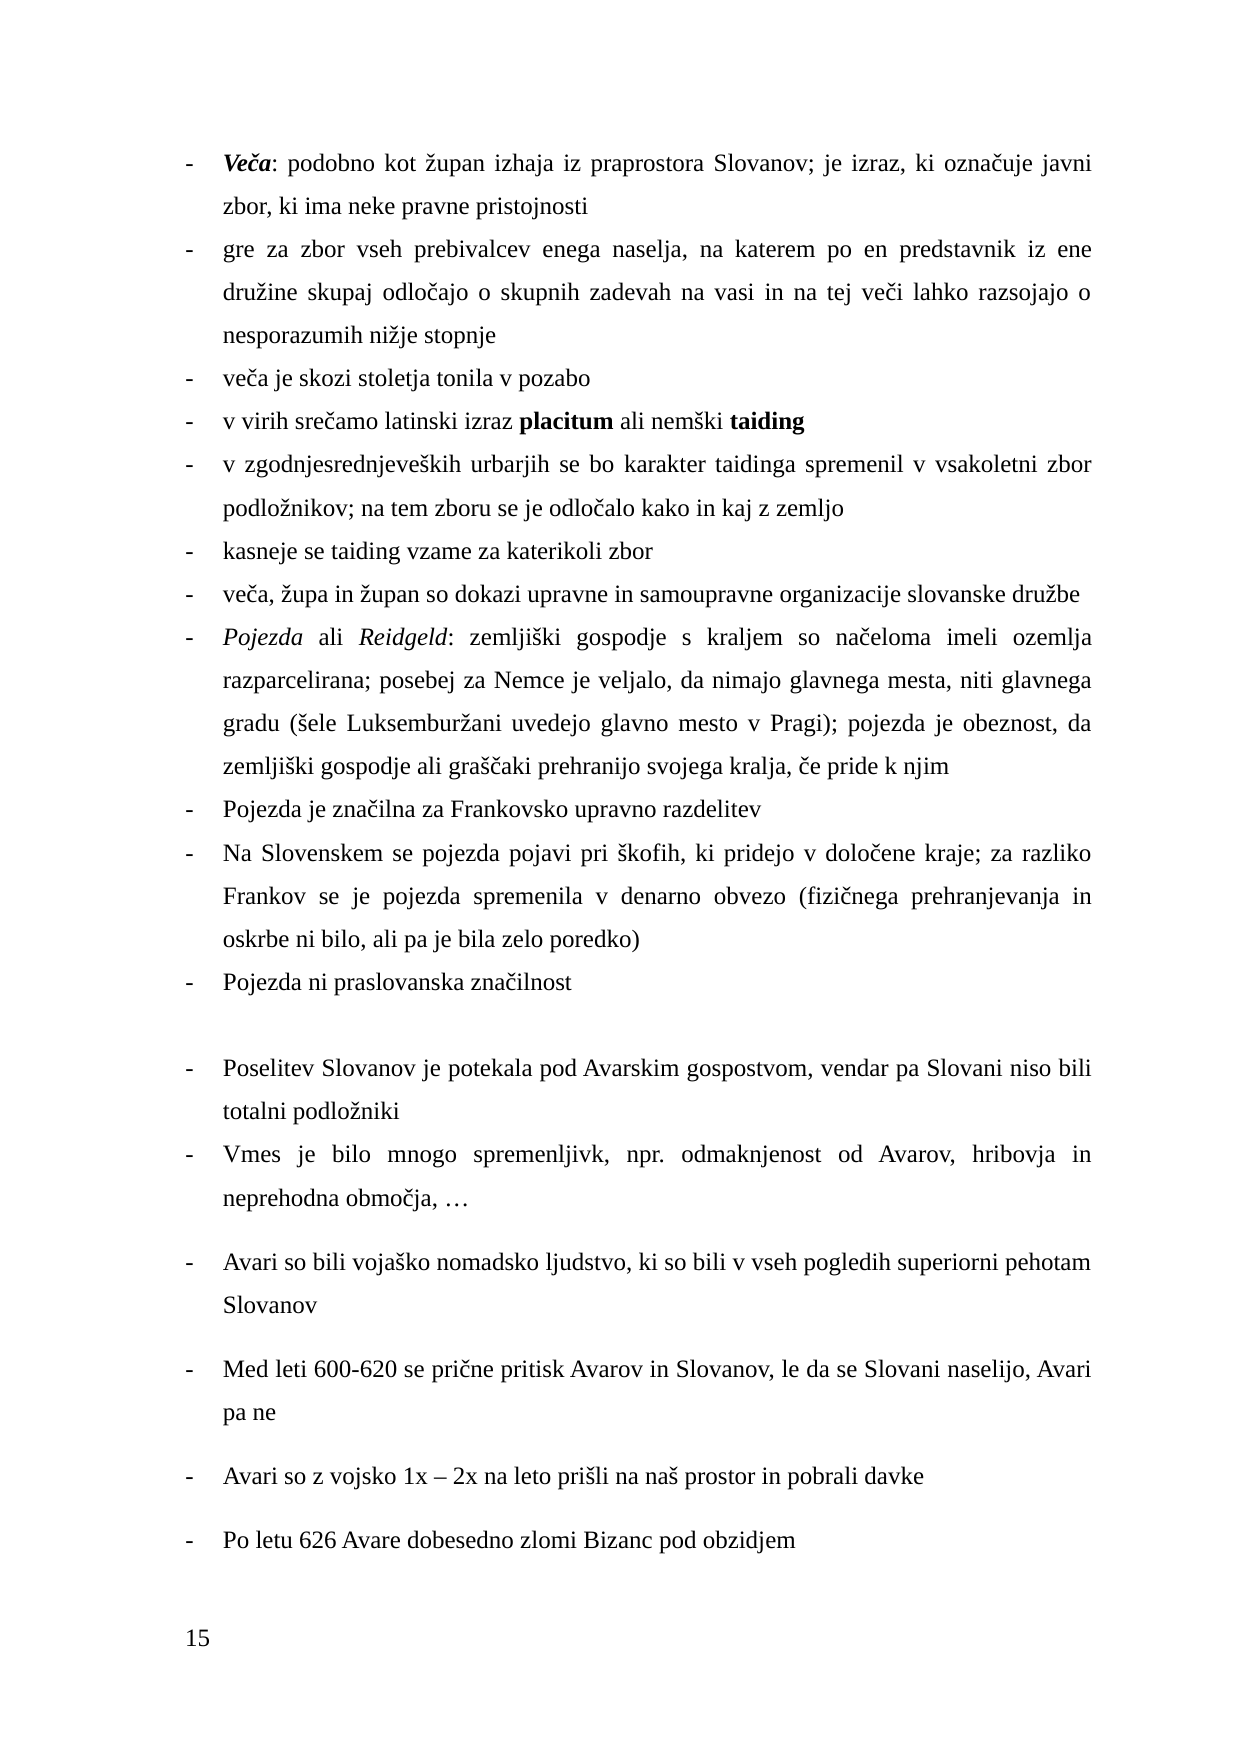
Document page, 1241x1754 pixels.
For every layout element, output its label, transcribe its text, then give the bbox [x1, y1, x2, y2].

list Pojezda je značilna za Frankovsko upravno razdelitev [185, 794, 1093, 823]
list v virih srečamo latinski izraz placitum ali nemški taiding [185, 406, 1093, 435]
list Pojezda ali Reidgeld: zemljiški gospodje s kraljem so načeloma imeli ozemlja razparcelirana; posebej za Nemce je veljalo, da nimajo glavnega mesta, niti glavnega gradu (šele Luksemburžani uvedejo glavno mesto v Pragi); pojezda je obeznost, da zemljiški gospodje ali graščaki prehranijo svojega kralja, če pride k njim [185, 622, 1093, 780]
list kasneje se taiding vzame za katerikoli zbor [185, 536, 1093, 564]
list Poselitev Slovanov je potekala pod Avarskim gospostvom, vendar pa Slovani niso bili totalni podložniki [185, 1053, 1093, 1125]
list Avari so z vojsko 1x – 2x na leto prišli na naš prostor in pobrali davke [185, 1461, 1093, 1489]
list Avari so bili vojaško nomadsko ljudstvo, ki so bili v vseh pogledih superiorni pehotam Slovanov [185, 1247, 1093, 1318]
list Med leti 600-620 se prične pritisk Avarov in Slovanov, le da se Slovani naselijo, Avari pa ne [185, 1354, 1093, 1426]
list gre za zbor vseh prebivalcev enega naselja, na katerem po en predstavnik iz ene družine skupaj odločajo o skupnih zadevah na vasi in na tej veči lahko razsojajo o nesporazumih nižje stopnje [185, 234, 1093, 349]
list Na Slovenskem se pojezda pojavi pri škofih, ki pridejo v določene kraje; za razliko Frankov se je pojezda spremenila v denarno obvezo (fizičnega prehranjevanja in oskrbe ni bilo, ali pa je bila zelo poredko) [185, 838, 1093, 953]
list Veča: podobno kot župan izhaja iz praprostora Slovanov; je izraz, ki označuje javni zbor, ki ima neke pravne pristojnosti [185, 148, 1093, 219]
list veča, župa in župan so dokazi upravne in samoupravne organizacije slovanske družbe [185, 579, 1093, 608]
list Vmes je bilo mnogo spremenljivk, npr. odmaknjenost od Avarov, hribovja in neprehodna območja, … [185, 1139, 1093, 1211]
list Pojezda ni praslovanska značilnost [185, 967, 1093, 996]
list veča je skozi stoletja tonila v pozabo [185, 363, 1093, 392]
list v zgodnjesrednjeveških urbarjih se bo karakter taidinga spremenil v vsakoletni zbor podložnikov; na tem zboru se je odločalo kako in kaj z zemljo [185, 449, 1093, 521]
list Po letu 626 Avare dobesedno zlomi Bizanc pod obzidjem [185, 1525, 1093, 1553]
